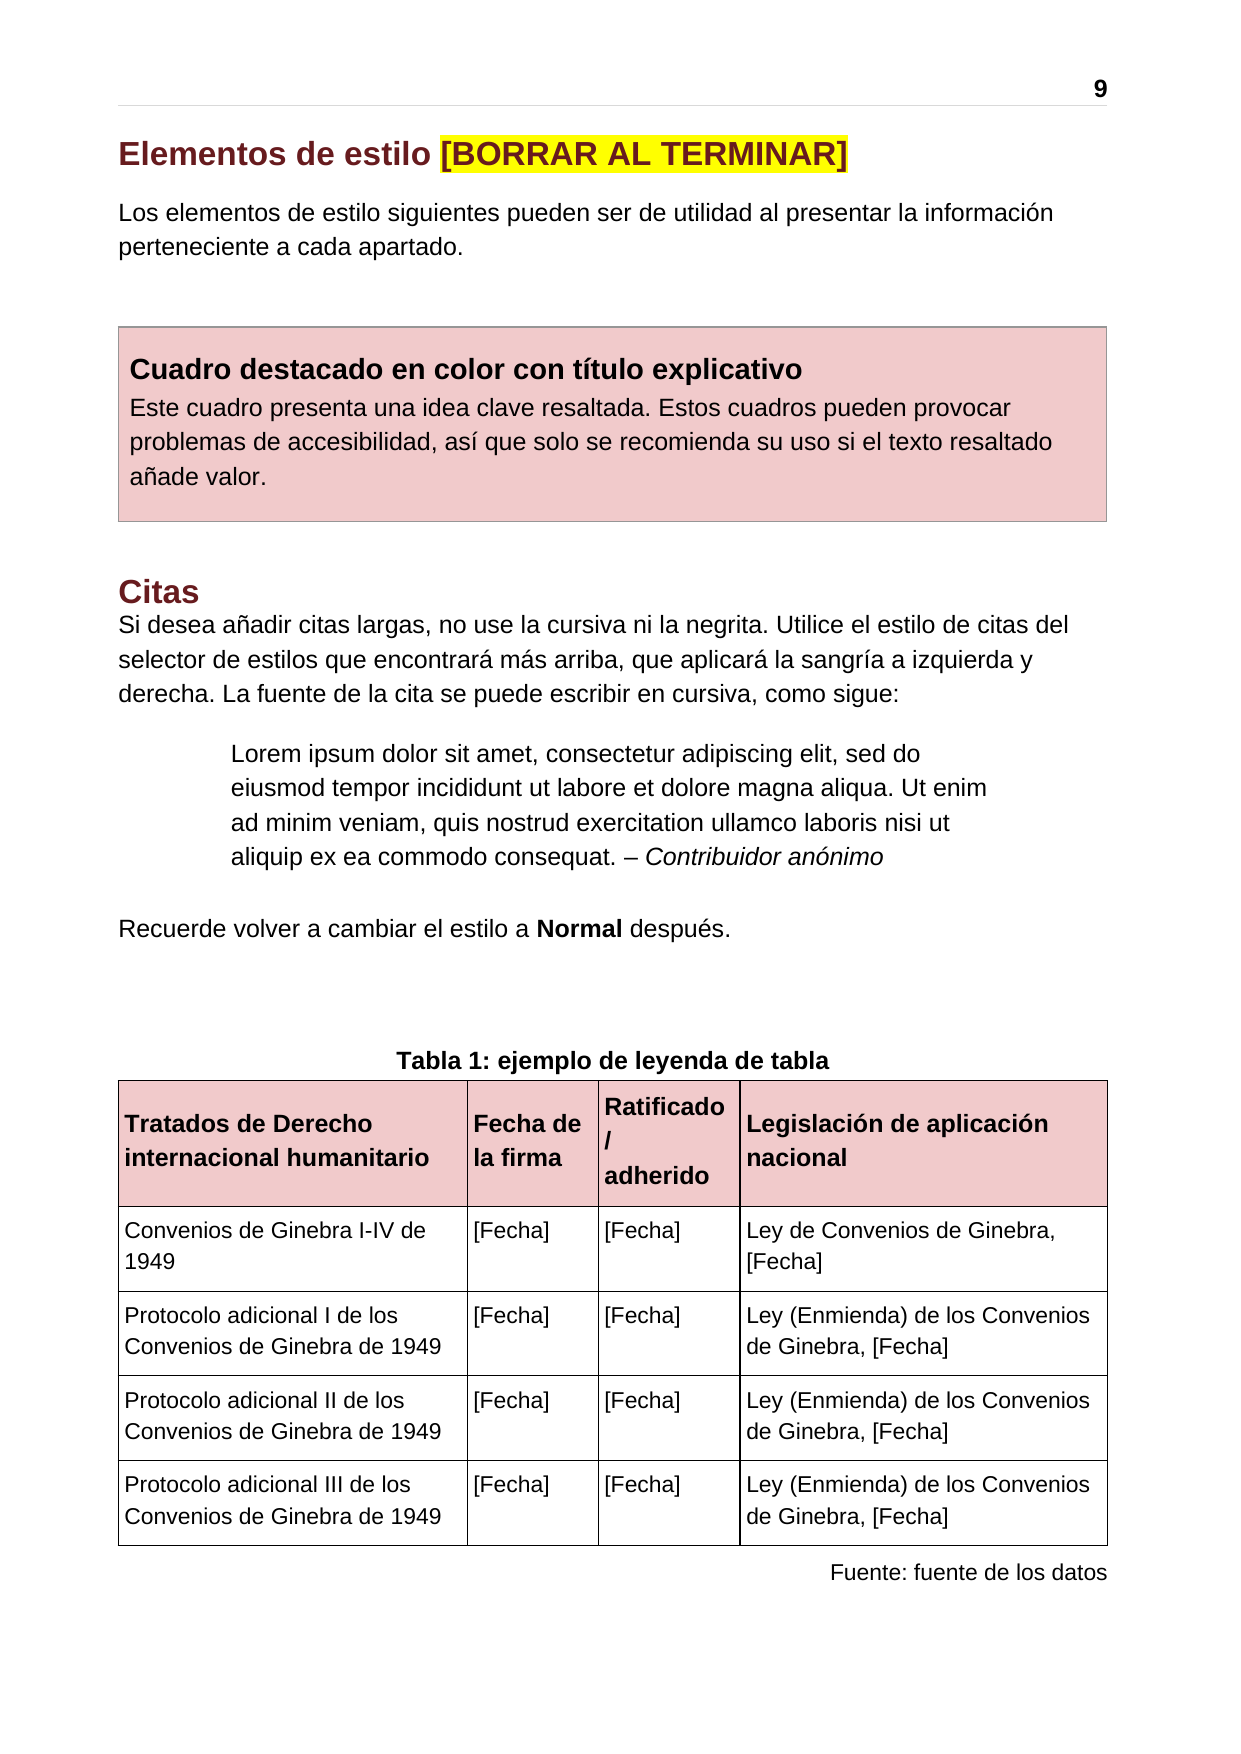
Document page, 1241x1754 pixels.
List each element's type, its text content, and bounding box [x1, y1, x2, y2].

table_cell [Fecha] [468, 1461, 598, 1545]
table_cell Protocolo adicional III de los Convenios de Ginebra de 1949 [119, 1461, 467, 1545]
table_cell [Fecha] [599, 1207, 739, 1291]
table_cell Protocolo adicional I de los Convenios de Ginebra de 1949 [119, 1292, 467, 1375]
table_header Legislación de aplicación nacional [741, 1081, 1107, 1206]
table_cell Ley (Enmienda) de los Convenios de Ginebra, [Fecha] [741, 1292, 1107, 1375]
table_header Tratados de Derecho internacional humanitario [119, 1081, 467, 1206]
text Fuente: fuente de los datos [118, 1559, 1107, 1585]
subtitle Citas [118, 572, 1107, 611]
text Tabla 1: ejemplo de leyenda de tabla [118, 1046, 1107, 1074]
table_cell [Fecha] [468, 1292, 598, 1375]
text Si desea añadir citas largas, no use la cursiva ni la negrita. Utilice el estilo de citas del selector de estilos que encontrará más arriba, que aplicará la sangría a izquierda y derecha. La fuente de la cita se puede escribir en cursiva, como sigue: [118, 611, 1107, 708]
subtitle Elementos de estilo [BORRAR AL TERMINAR] [118, 134, 1107, 173]
table_cell [Fecha] [599, 1376, 739, 1460]
table_cell Convenios de Ginebra I-IV de 1949 [119, 1207, 467, 1291]
text Recuerde volver a cambiar el estilo a Normal después. [118, 914, 1107, 943]
table_header Cuadro destacado en color con título explicativo Este cuadro presenta una idea clave resaltada. Estos cuadros pueden provocar problemas de accesibilidad, así que solo se recomienda su uso si el texto resaltado añade valor. [119, 328, 1106, 521]
table_cell Ley (Enmienda) de los Convenios de Ginebra, [Fecha] [741, 1376, 1107, 1460]
table_cell [Fecha] [599, 1461, 739, 1545]
table_cell Ley (Enmienda) de los Convenios de Ginebra, [Fecha] [741, 1461, 1107, 1545]
table_header Fecha de la firma [468, 1081, 598, 1206]
table_cell [Fecha] [599, 1292, 739, 1375]
table_header Ratificado/ adherido [599, 1081, 739, 1206]
table_cell [Fecha] [468, 1376, 598, 1460]
text Los elementos de estilo siguientes pueden ser de utilidad al presentar la información perteneciente a cada apartado. [118, 198, 1107, 261]
text Lorem ipsum dolor sit amet, consectetur adipiscing elit, sed do eiusmod tempor incididunt ut labore et dolore magna aliqua. Ut enim ad minim veniam, quis nostrud exercitation ullamco laboris nisi ut aliquip ex ea commodo consequat. – Contribuidor anónimo [231, 739, 999, 871]
table_cell Protocolo adicional II de los Convenios de Ginebra de 1949 [119, 1376, 467, 1460]
table_cell Ley de Convenios de Ginebra, [Fecha] [741, 1207, 1107, 1291]
table_cell [Fecha] [468, 1207, 598, 1291]
